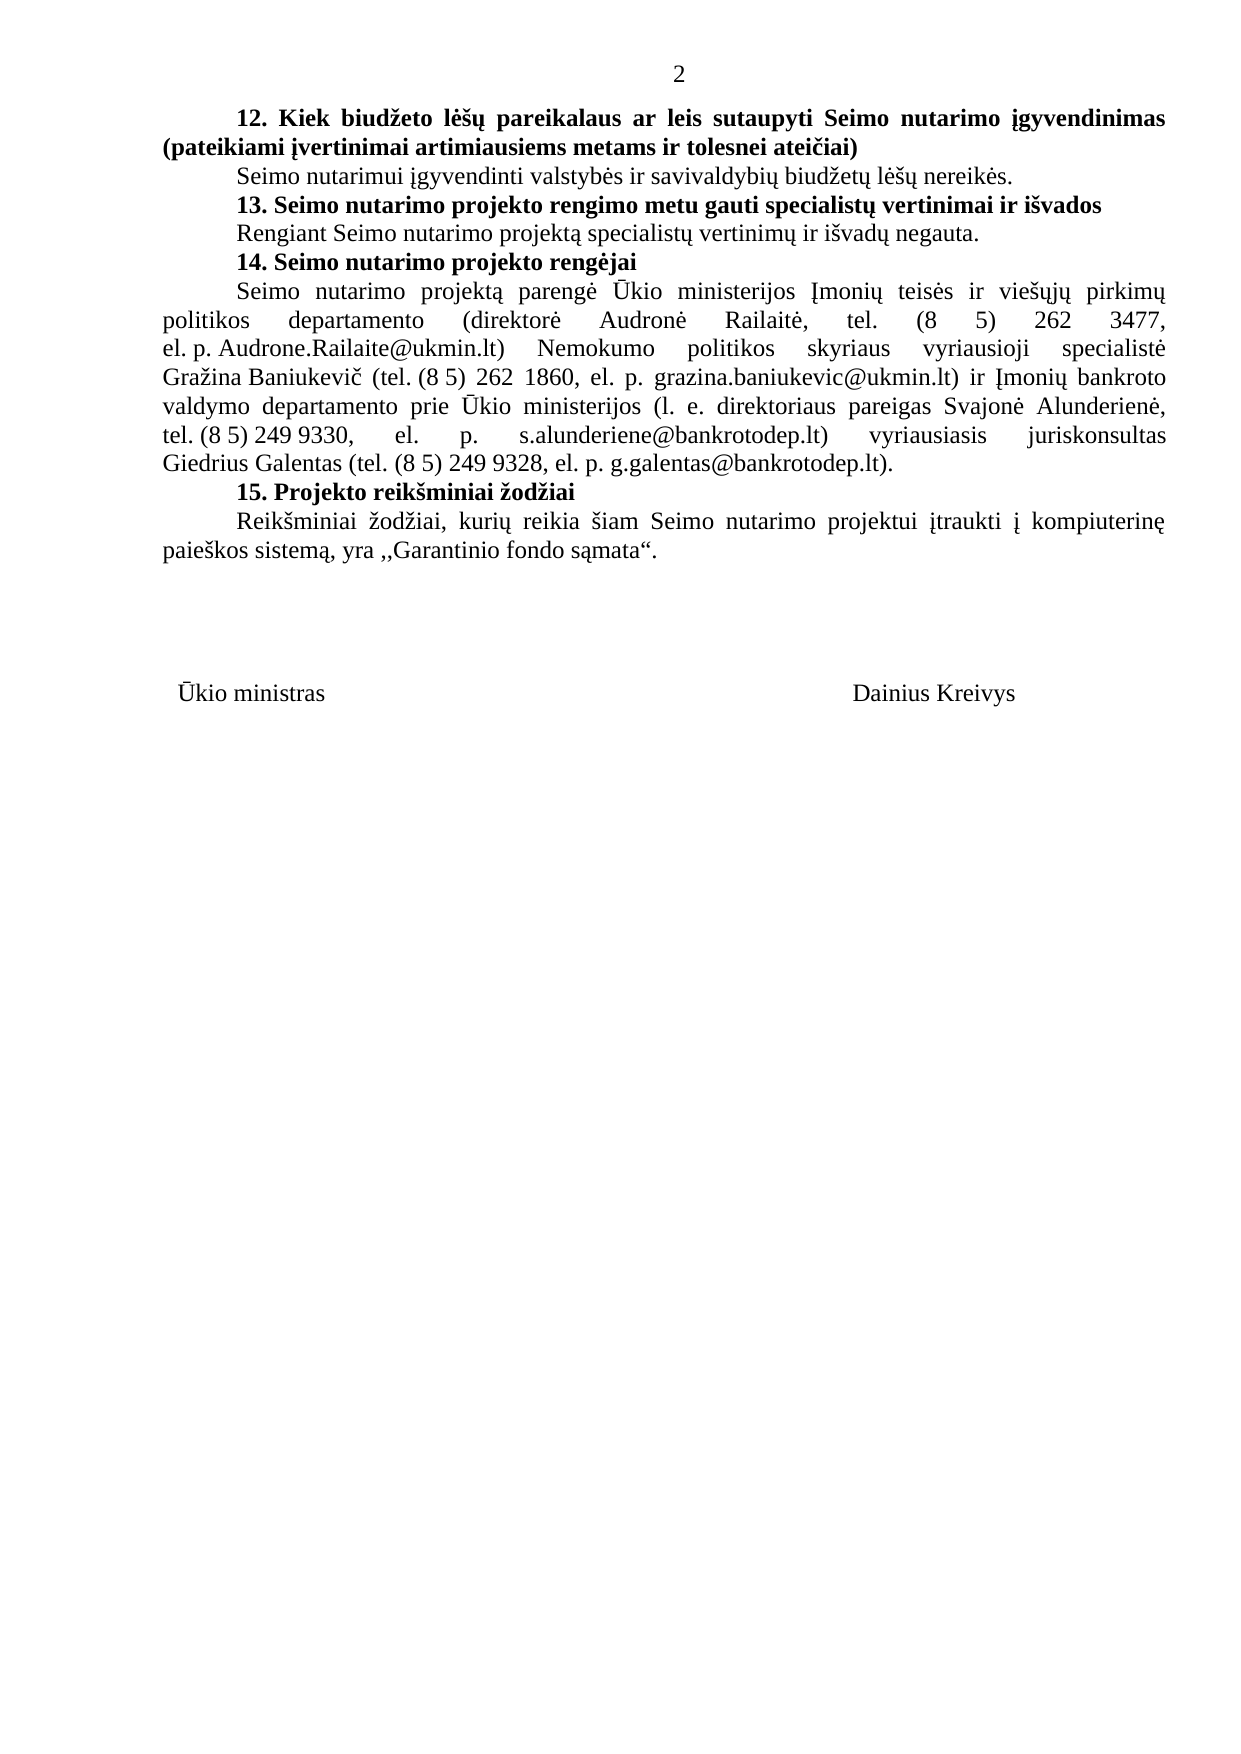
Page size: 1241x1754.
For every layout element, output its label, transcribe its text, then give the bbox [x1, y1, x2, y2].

text Seimo nutarimo projektą parengė Ūkio ministerijos Įmonių teisės ir viešųjų pirkimų politikos departamento (direktorė Audronė Railaitė, tel. (8 5) 262 3477, el. p. Audrone.Railaite@ukmin.lt) Nemokumo politikos skyriaus vyriausioji specialistė Gražina Baniukevič (tel. (8 5) 262 1860, el. p. grazina.baniukevic@ukmin.lt) ir Įmonių bankroto valdymo departamento prie Ūkio ministerijos (l. e. direktoriaus pareigas Svajonė Alunderienė, tel. (8 5) 249 9330, el. p. s.alunderiene@bankrotodep.lt) vyriausiasis juriskonsultas Giedrius Galentas (tel. (8 5) 249 9328, el. p. g.galentas@bankrotodep.lt). [162, 276, 1167, 477]
text 13. Seimo nutarimo projekto rengimo metu gauti specialistų vertinimai ir išvados [162, 190, 1167, 218]
text Ūkio ministras Dainius Kreivys [177, 678, 1181, 707]
text 14. Seimo nutarimo projekto rengėjai [162, 247, 1167, 276]
text Seimo nutarimui įgyvendinti valstybės ir savivaldybių biudžetų lėšų nereikės. [162, 161, 1167, 190]
text Rengiant Seimo nutarimo projektą specialistų vertinimų ir išvadų negauta. [177, 218, 1181, 247]
text Reikšminiai žodžiai, kurių reikia šiam Seimo nutarimo projektui įtraukti į kompiuterinę paieškos sistemą, yra ,,Garantinio fondo sąmata“. [162, 506, 1167, 563]
text 12. Kiek biudžeto lėšų pareikalaus ar leis sutaupyti Seimo nutarimo įgyvendinimas (pateikiami įvertinimai artimiausiems metams ir tolesnei ateičiai) [162, 103, 1167, 161]
text 15. Projekto reikšminiai žodžiai [162, 477, 1167, 506]
